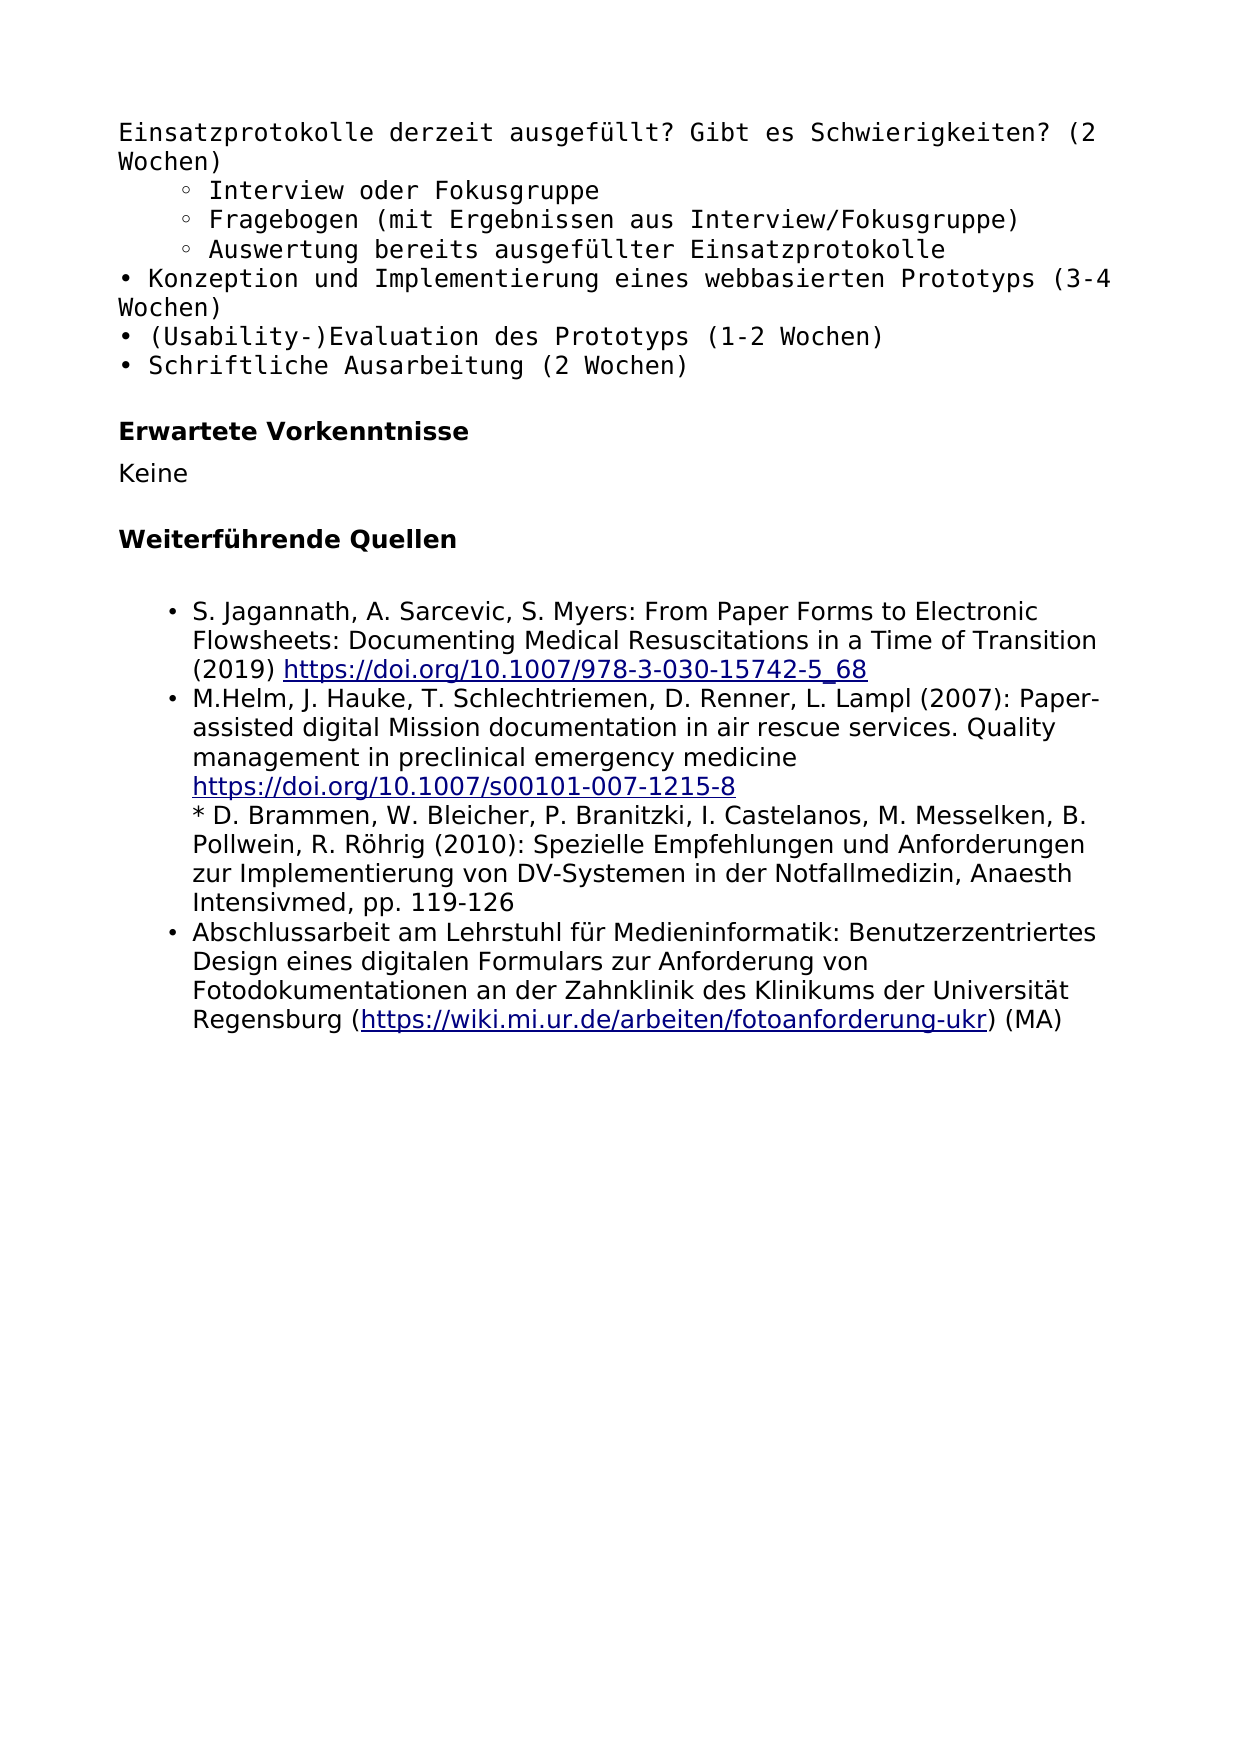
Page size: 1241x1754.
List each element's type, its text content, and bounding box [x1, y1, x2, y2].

list M.Helm, J. Hauke, T. Schlechtriemen, D. Renner, L. Lampl (2007): Paper-assisted digital Mission documentation in air rescue services. Quality management in preclinical emergency medicine https://doi.org/10.1007/s00101-007-1215-8 * D. Brammen, W. Bleicher, P. Branitzki, I. Castelanos, M. Messelken, B. Pollwein, R. Röhrig (2010): Spezielle Empfehlungen und Anforderungen zur Implementierung von DV-Systemen in der Notfallmedizin, Anaesth Intensivmed, pp. 119-126 [177, 684, 1122, 918]
text Keine [118, 459, 1122, 488]
list S. Jagannath, A. Sarcevic, S. Myers: From Paper Forms to Electronic Flowsheets: Documenting Medical Resuscitations in a Time of Transition (2019) https://doi.org/10.1007/978-3-030-15742-5_68 [177, 597, 1122, 684]
text Einsatzprotokolle derzeit ausgefüllt? Gibt es Schwierigkeiten? (2 Wochen) ◦ Interview oder Fokusgruppe ◦ Fragebogen (mit Ergebnissen aus Interview/Fokusgruppe) ◦ Auswertung bereits ausgefüllter Einsatzprotokolle • Konzeption und Implementierung eines webbasierten Prototyps (3-4 Wochen) • (Usability-)Evaluation des Prototyps (1-2 Wochen) • Schriftliche Ausarbeitung (2 Wochen) [118, 118, 1122, 381]
subtitle Erwartete Vorkenntnisse [118, 417, 1122, 447]
list Abschlussarbeit am Lehrstuhl für Medieninformatik: Benutzerzentriertes Design eines digitalen Formulars zur Anforderung von Fotodokumentationen an der Zahnklinik des Klinikums der Universität Regensburg (https://wiki.mi.ur.de/arbeiten/fotoanforderung-ukr) (MA) [177, 918, 1122, 1034]
subtitle Weiterführende Quellen [118, 526, 1122, 555]
